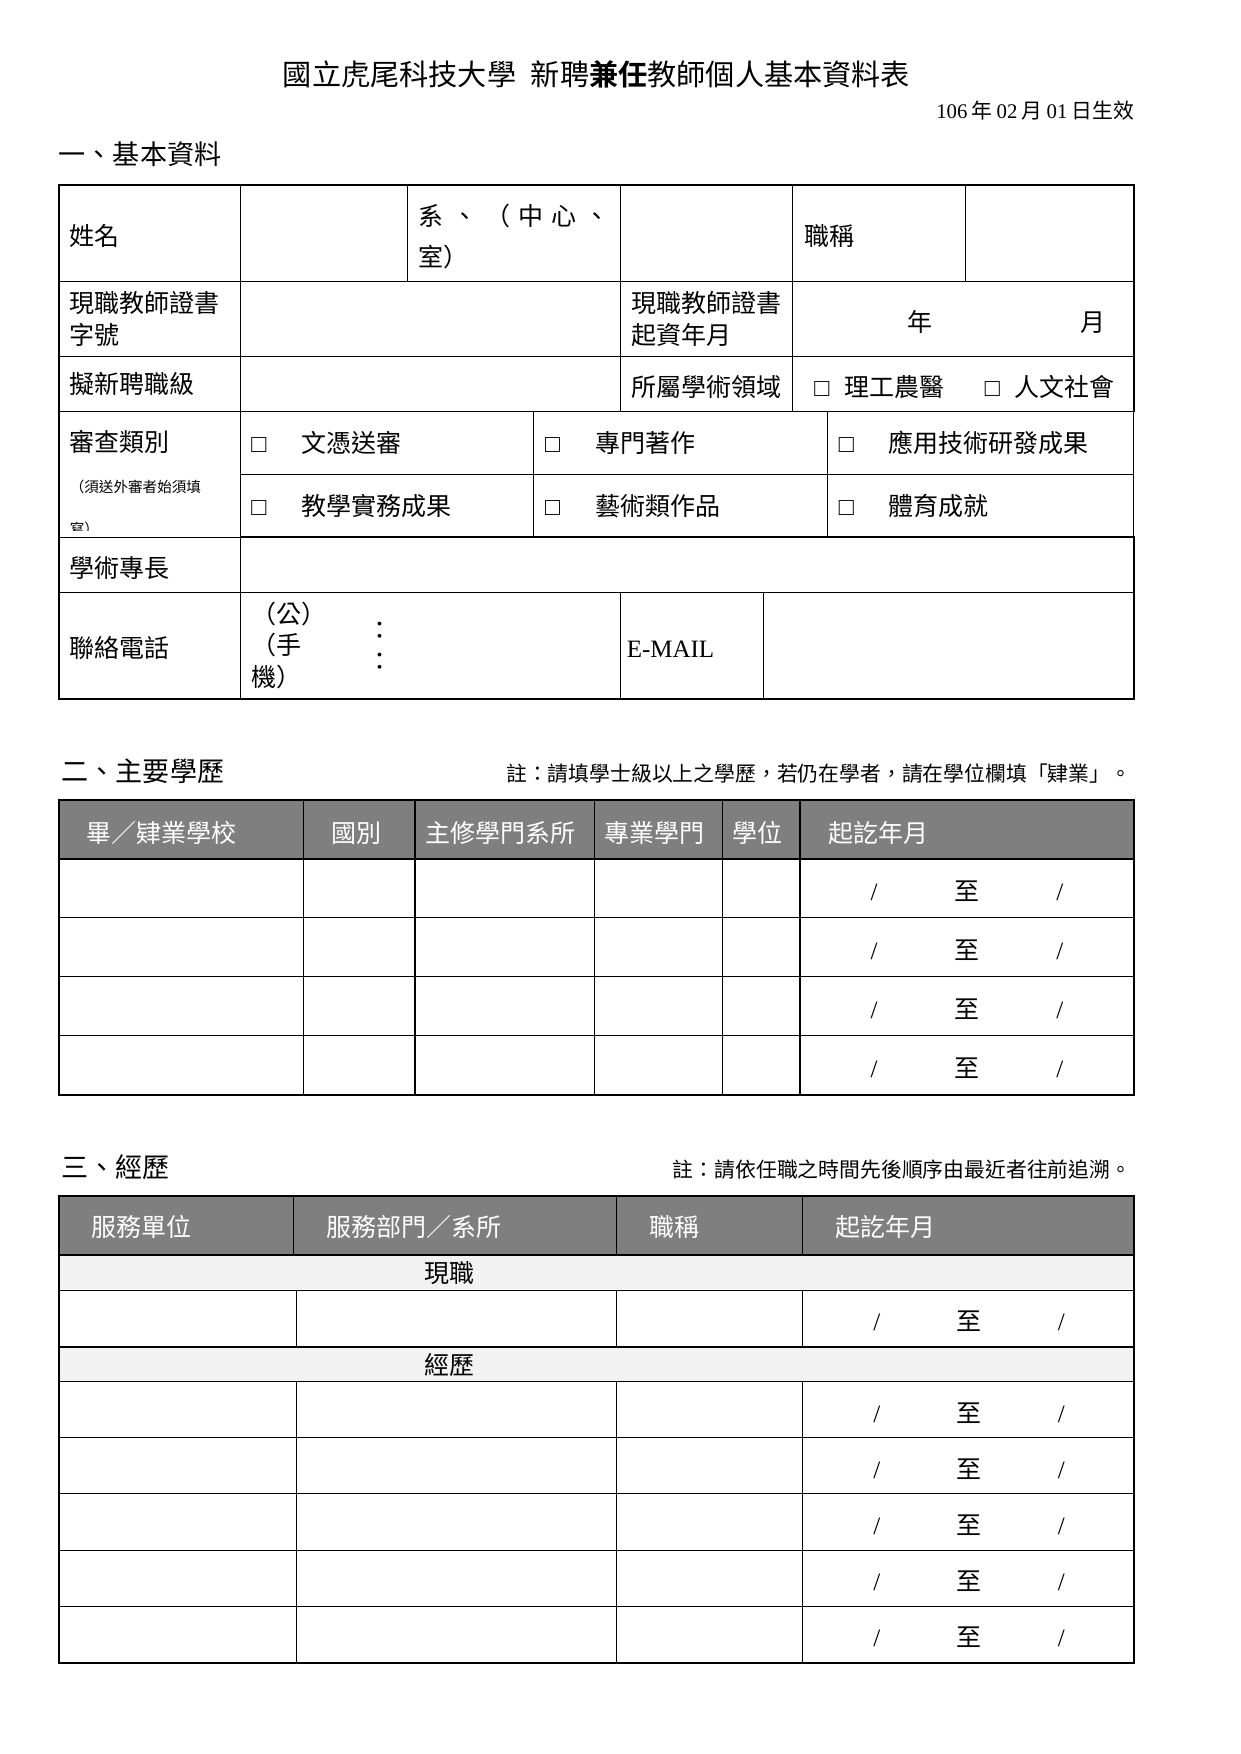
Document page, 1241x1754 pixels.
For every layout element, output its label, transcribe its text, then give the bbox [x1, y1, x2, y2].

text 國立虎尾科技大學 新聘兼任教師個人基本資料表 [58, 58, 1134, 92]
table_header 註：請依任職之時間先後順序由最近者往前追溯。 [453, 1136, 1134, 1195]
table_cell [889, 860, 948, 917]
table_cell [1076, 1291, 1133, 1346]
table_cell [60, 1494, 296, 1549]
table_header 系、（中心、室） [408, 186, 620, 281]
table_cell 至 [948, 918, 985, 976]
table_header 姓名 [60, 186, 240, 281]
table_cell [297, 1551, 616, 1606]
table_cell 至 [950, 1438, 987, 1493]
table_cell [416, 1036, 594, 1094]
table_cell 起訖年月 [803, 1197, 1133, 1254]
table_cell 專業學門 [595, 801, 722, 858]
table_cell / [862, 1607, 891, 1662]
table_cell [241, 357, 620, 411]
table_cell [985, 1036, 1045, 1094]
table_cell / [1046, 1551, 1076, 1606]
table_cell / [859, 918, 889, 976]
table_cell [764, 593, 1133, 698]
table_cell （公） （手機） [241, 593, 361, 698]
table_cell [803, 1494, 862, 1549]
table_cell / [859, 860, 889, 917]
table_cell □ 應用技術研發成果 [828, 412, 1133, 474]
table_cell □ 人文社會 [965, 357, 1133, 411]
table_cell 主修學門系所 [416, 801, 594, 858]
table_cell 審查類別 （須送外審者始須填寫） [60, 412, 240, 536]
table_cell [803, 1551, 862, 1606]
table_cell / [1045, 860, 1074, 917]
table_cell [723, 860, 799, 917]
table_cell [1076, 1438, 1133, 1493]
table_cell [891, 1551, 950, 1606]
table_header 二、主要學歷 [59, 740, 449, 799]
table_cell [60, 1607, 296, 1662]
table_cell [801, 918, 859, 976]
table_cell [1074, 977, 1133, 1035]
table_cell □ 體育成就 [828, 475, 1133, 536]
table_cell 至 [950, 1607, 987, 1662]
table_cell [988, 1438, 1046, 1493]
table_cell [297, 1607, 616, 1662]
table_cell [803, 1607, 862, 1662]
table_cell 至 [950, 1382, 987, 1437]
table_cell [1076, 1382, 1133, 1437]
table_cell / [859, 1036, 889, 1094]
table_cell 至 [948, 1036, 985, 1094]
table_cell [1076, 1551, 1133, 1606]
table_cell [1076, 1494, 1133, 1549]
table_cell [801, 860, 859, 917]
table_header [241, 186, 407, 281]
table_cell □ 教學實務成果 [241, 475, 533, 536]
table_cell [617, 1382, 802, 1437]
table_cell [891, 1382, 950, 1437]
table_header 三、經歷 [59, 1136, 453, 1195]
table_cell [304, 918, 414, 976]
table_cell □ 文憑送審 [241, 412, 533, 474]
table_cell [889, 918, 948, 976]
table_cell [297, 1438, 616, 1493]
table_cell 月 [1051, 282, 1133, 356]
table_cell [803, 1291, 862, 1346]
table_header [621, 186, 792, 281]
table_header 註：請填學士級以上之學歷，若仍在學者，請在學位欄填「肄業」。 [449, 740, 1134, 799]
table_cell 起訖年月 [801, 801, 1133, 858]
table_cell 聯絡電話 [60, 593, 240, 698]
table_cell 畢／肄業學校 [60, 801, 303, 858]
table_cell □ 藝術類作品 [534, 475, 827, 536]
table_cell [803, 1438, 862, 1493]
table_cell / [1045, 918, 1074, 976]
table_cell [60, 1348, 392, 1381]
table_cell 經歷 [392, 1348, 763, 1381]
table_cell / [1046, 1382, 1076, 1437]
table_cell 至 [948, 860, 985, 917]
text 106年02月01日生效 [58, 92, 1134, 125]
table_cell [595, 918, 722, 976]
table_cell [617, 1438, 802, 1493]
table_header [966, 186, 1133, 281]
table_cell [723, 977, 799, 1035]
table_cell [297, 1382, 616, 1437]
table_cell [763, 1256, 1133, 1289]
table_cell 現職教師證書字號 [60, 282, 240, 356]
table_cell □ 專門著作 [534, 412, 827, 474]
table_cell [965, 282, 1051, 356]
table_cell [595, 977, 722, 1035]
table_cell [723, 1036, 799, 1094]
table_cell 服務部門／系所 [294, 1197, 616, 1254]
table_cell 學位 [723, 801, 799, 858]
table_cell [241, 538, 1133, 592]
text 一、基本資料 [58, 138, 1134, 171]
table_cell 服務單位 [60, 1197, 293, 1254]
table_cell [803, 1382, 862, 1437]
table_cell [60, 977, 303, 1035]
table_cell 職稱 [617, 1197, 802, 1254]
table_cell / [862, 1494, 891, 1549]
table_cell 學術專長 [60, 538, 240, 592]
table_cell 至 [948, 977, 985, 1035]
table_cell [1074, 918, 1133, 976]
table_cell / [1046, 1291, 1076, 1346]
table_cell [1074, 1036, 1133, 1094]
table_cell [60, 1291, 296, 1346]
table_cell [988, 1494, 1046, 1549]
table_cell [304, 977, 414, 1035]
table_cell / [1045, 1036, 1074, 1094]
table_cell [416, 860, 594, 917]
table_cell [304, 860, 414, 917]
table_cell [297, 1291, 616, 1346]
table_cell [793, 282, 875, 356]
table_cell 現職 [392, 1256, 763, 1289]
table_cell [988, 1382, 1046, 1437]
table_cell [985, 977, 1045, 1035]
table_cell [801, 1036, 859, 1094]
table_cell 至 [950, 1494, 987, 1549]
table_cell [60, 1551, 296, 1606]
table_cell E-MAIL [621, 593, 763, 698]
table_cell [60, 860, 303, 917]
table_cell [723, 918, 799, 976]
table_cell [891, 1494, 950, 1549]
table_cell [891, 1291, 950, 1346]
table_cell / [1045, 977, 1074, 1035]
table_cell / [1046, 1438, 1076, 1493]
table_cell [241, 282, 620, 356]
table_cell [985, 918, 1045, 976]
table_cell [617, 1607, 802, 1662]
table_cell [304, 1036, 414, 1094]
table_cell 所屬學術領域 [621, 357, 792, 411]
table_cell [297, 1494, 616, 1549]
table_cell [60, 918, 303, 976]
table_cell [889, 1036, 948, 1094]
table_cell ： ： [361, 593, 620, 698]
table_cell / [862, 1438, 891, 1493]
table_cell [763, 1348, 1133, 1381]
table_cell / [862, 1551, 891, 1606]
table_cell [988, 1291, 1046, 1346]
table_header 職稱 [793, 186, 965, 281]
table_cell [60, 1256, 392, 1289]
table_cell [60, 1382, 296, 1437]
table_cell 擬新聘職級 [60, 357, 240, 411]
table_cell / [1046, 1494, 1076, 1549]
table_cell [891, 1607, 950, 1662]
table_cell [1074, 860, 1133, 917]
table_cell / [862, 1382, 891, 1437]
table_cell [988, 1607, 1046, 1662]
table_cell [60, 1036, 303, 1094]
table_cell [416, 977, 594, 1035]
table_cell 現職教師證書 起資年月 [621, 282, 792, 356]
table_cell / [862, 1291, 891, 1346]
table_cell [988, 1551, 1046, 1606]
table_cell [985, 860, 1045, 917]
table_cell [617, 1494, 802, 1549]
table_cell / [859, 977, 889, 1035]
table_cell □ 理工農醫 [793, 357, 965, 411]
table_cell 年 [875, 282, 965, 356]
table_cell [889, 977, 948, 1035]
table_cell [60, 1438, 296, 1493]
table_cell [801, 977, 859, 1035]
table_cell / [1046, 1607, 1076, 1662]
table_cell [617, 1291, 802, 1346]
table_cell 國別 [304, 801, 414, 858]
table_cell 至 [950, 1291, 987, 1346]
table_cell [595, 1036, 722, 1094]
table_cell [416, 918, 594, 976]
table_cell [1076, 1607, 1133, 1662]
table_cell 至 [950, 1551, 987, 1606]
table_cell [595, 860, 722, 917]
table_cell [891, 1438, 950, 1493]
table_cell [617, 1551, 802, 1606]
